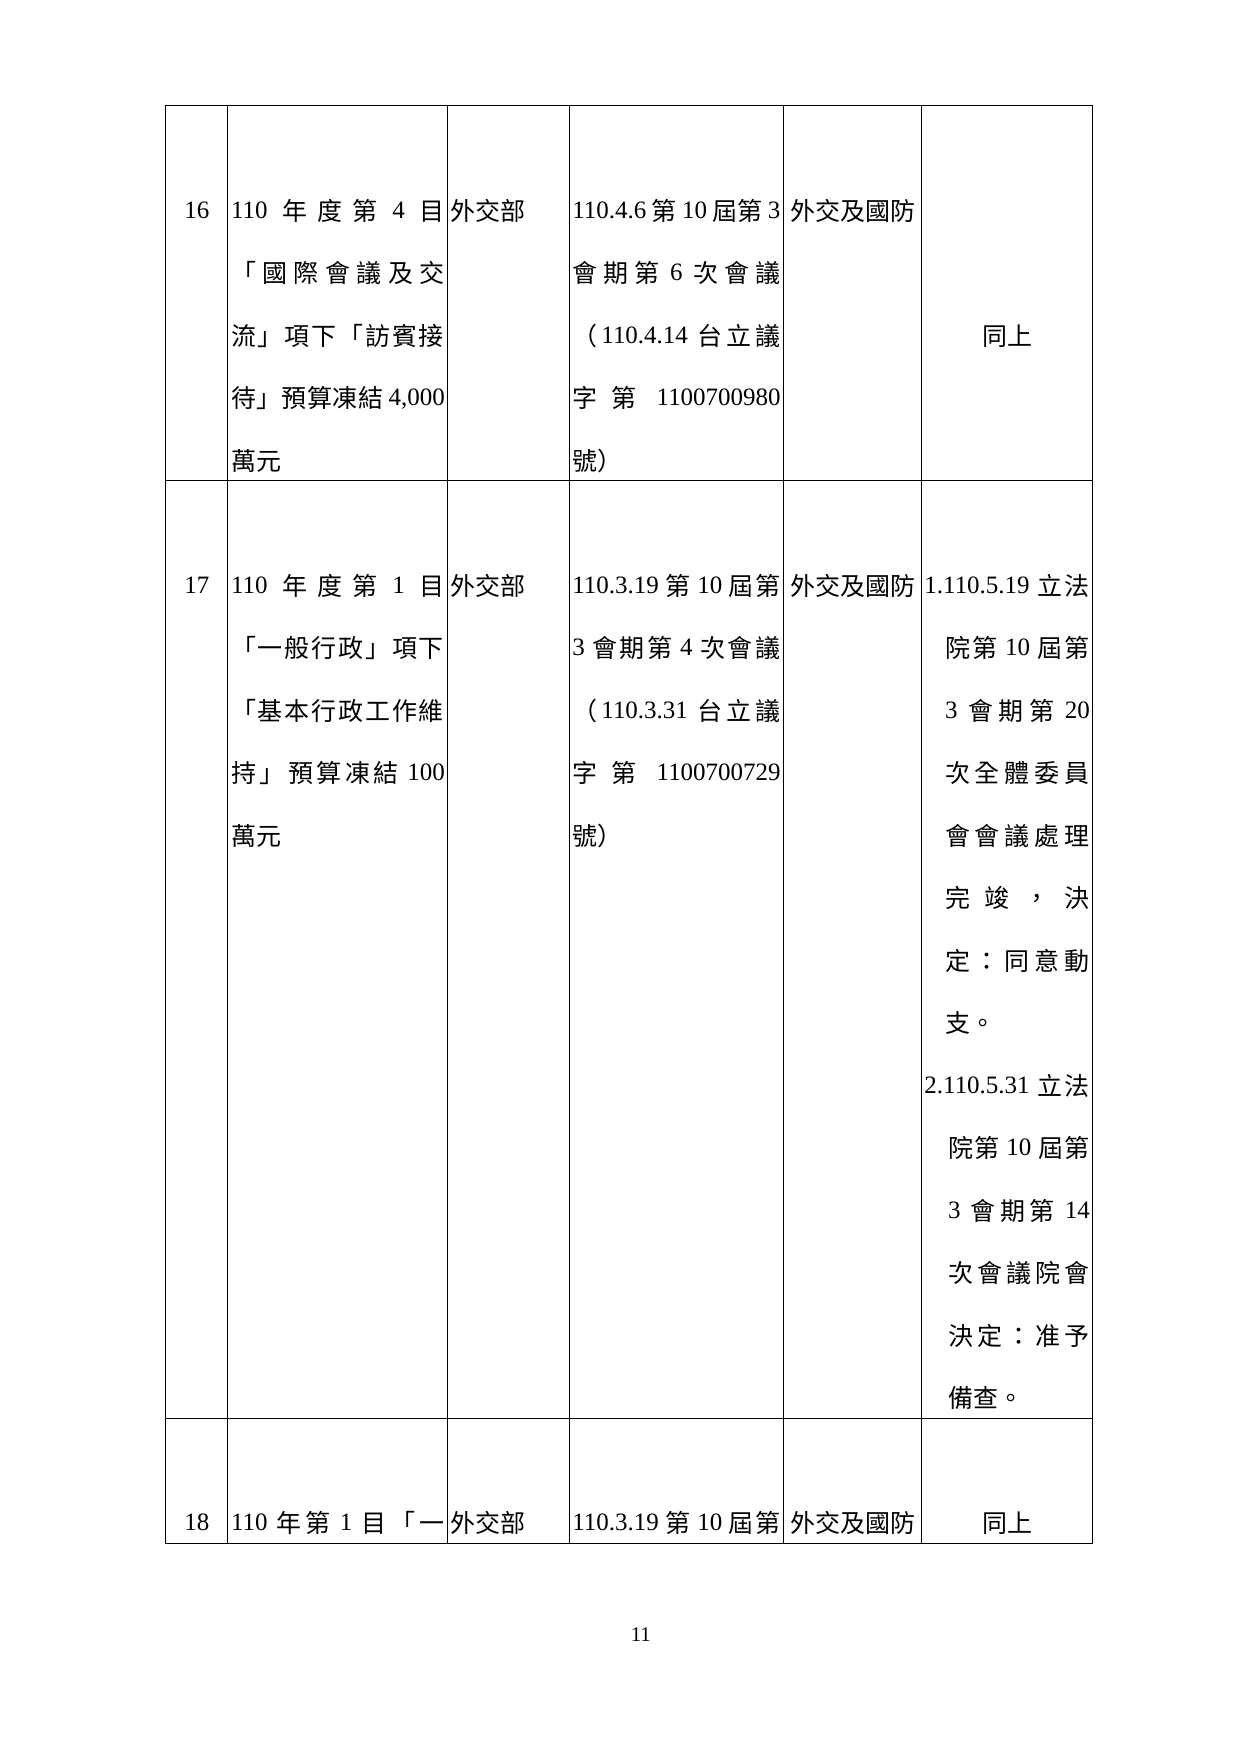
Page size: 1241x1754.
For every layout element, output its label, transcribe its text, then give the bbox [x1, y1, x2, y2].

table_cell 外交及國防 [784, 106, 921, 480]
table_cell 110.4.6第10屆第3會期第6次會議（110.4.14台立議字第1100700980號） [570, 106, 783, 480]
table_cell 110年度第1目「一般行政」項下「基本行政工作維持」預算凍結100萬元 [228, 481, 447, 1418]
table_cell 110.3.19第10屆第 [570, 1419, 783, 1543]
table_cell 外交部 [448, 481, 569, 1418]
table_cell 外交及國防 [784, 1419, 921, 1543]
table_cell 外交部 [448, 1419, 569, 1543]
table_cell 110.3.19第10屆第3會期第4次會議（110.3.31台立議字第1100700729號） [570, 481, 783, 1418]
table_cell [166, 106, 227, 480]
table_cell [166, 481, 227, 1418]
table_cell 同上 [922, 106, 1092, 480]
table_cell 110年第1目「一 [228, 1419, 447, 1543]
table_cell 1.110.5.19立法院第10屆第3會期第20次全體委員會會議處理完竣，決定：同意動支。 2.110.5.31立法院第10屆第3會期第14次會議院會決定：准予備查。 [922, 481, 1092, 1418]
table_cell 同上 [922, 1419, 1092, 1543]
table_cell 外交及國防 [784, 481, 921, 1418]
table_cell [166, 1419, 227, 1543]
table_cell 110年度第4目「國際會議及交流」項下「訪賓接待」預算凍結4,000萬元 [228, 106, 447, 480]
table_cell 外交部 [448, 106, 569, 480]
